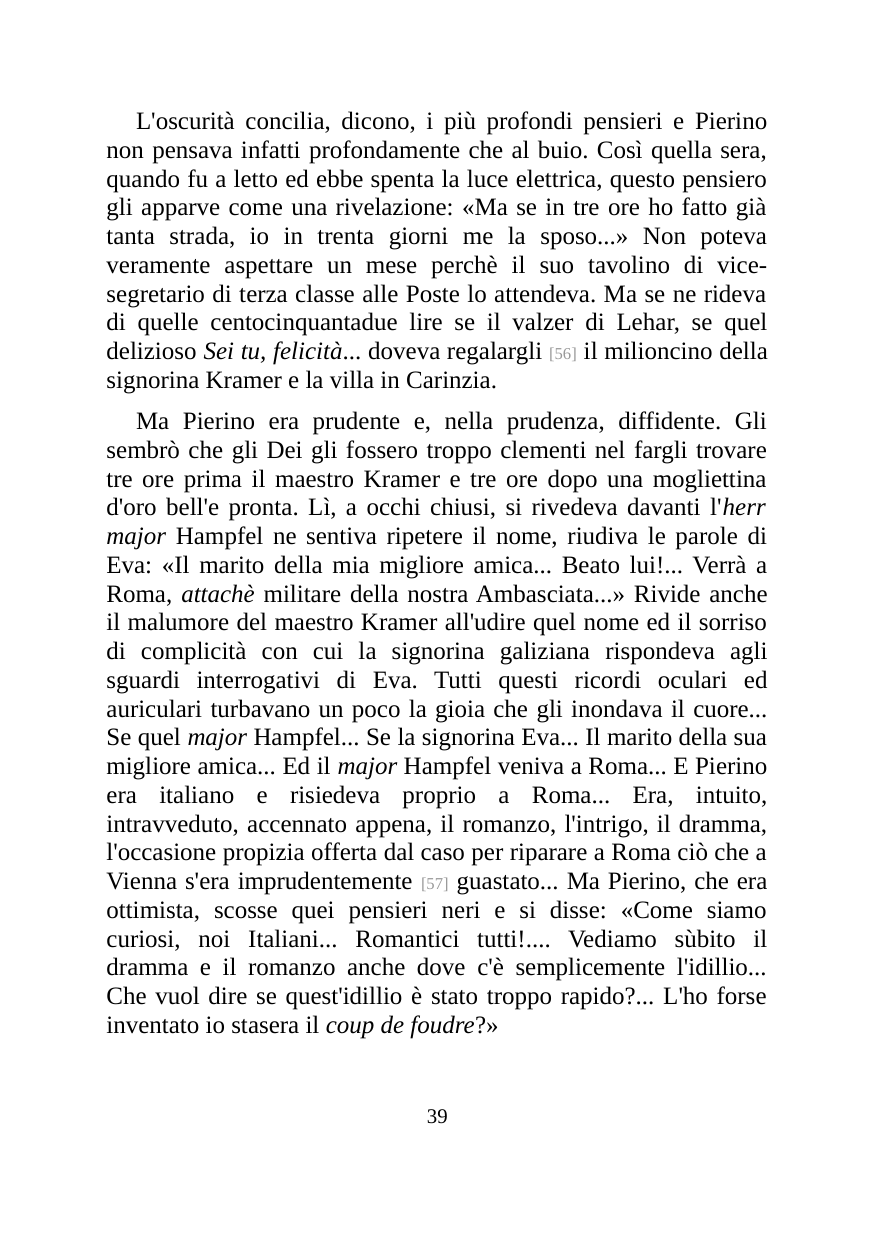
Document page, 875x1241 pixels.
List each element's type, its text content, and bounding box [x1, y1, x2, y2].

text Ma Pierino era prudente e, nella prudenza, diffidente. Gli sembrò che gli Dei gli fossero troppo clementi nel fargli trovare tre ore prima il maestro Kramer e tre ore dopo una mogliettina d'oro bell'e pronta. Lì, a occhi chiusi, si rivedeva davanti l'herr major Hampfel ne sentiva ripetere il nome, riudiva le parole di Eva: «Il marito della mia migliore amica... Beato lui!... Verrà a Roma, attachè militare della nostra Ambasciata...» Rivide anche il malumore del maestro Kramer all'udire quel nome ed il sorriso di complicità con cui la signorina galiziana rispondeva agli sguardi interrogativi di Eva. Tutti questi ricordi oculari ed auriculari turbavano un poco la gioia che gli inondava il cuore... Se quel major Hampfel... Se la signorina Eva... Il marito della sua migliore amica... Ed il major Hampfel veniva a Roma... E Pierino era italiano e risiedeva proprio a Roma... Era, intuito, intravveduto, accennato appena, il romanzo, l'intrigo, il dramma, l'occasione propizia offerta dal caso per riparare a Roma ciò che a Vienna s'era imprudentemente [57] guastato... Ma Pierino, che era ottimista, scosse quei pensieri neri e si disse: «Come siamo curiosi, noi Italiani... Romantici tutti!.... Vediamo sùbito il dramma e il romanzo anche dove c'è semplicemente l'idillio... Che vuol dire se quest'idillio è stato troppo rapido?... L'ho forse inventato io stasera il coup de foudre?» [106, 406, 768, 1039]
text L'oscurità concilia, dicono, i più profondi pensieri e Pierino non pensava infatti profondamente che al buio. Così quella sera, quando fu a letto ed ebbe spenta la luce elettrica, questo pensiero gli apparve come una rivelazione: «Ma se in tre ore ho fatto già tanta strada, io in trenta giorni me la sposo...» Non poteva veramente aspettare un mese perchè il suo tavolino di vice-segretario di terza classe alle Poste lo attendeva. Ma se ne rideva di quelle centocinquantadue lire se il valzer di Lehar, se quel delizioso Sei tu, felicità... doveva regalargli [56] il milioncino della signorina Kramer e la villa in Carinzia. [106, 106, 768, 394]
